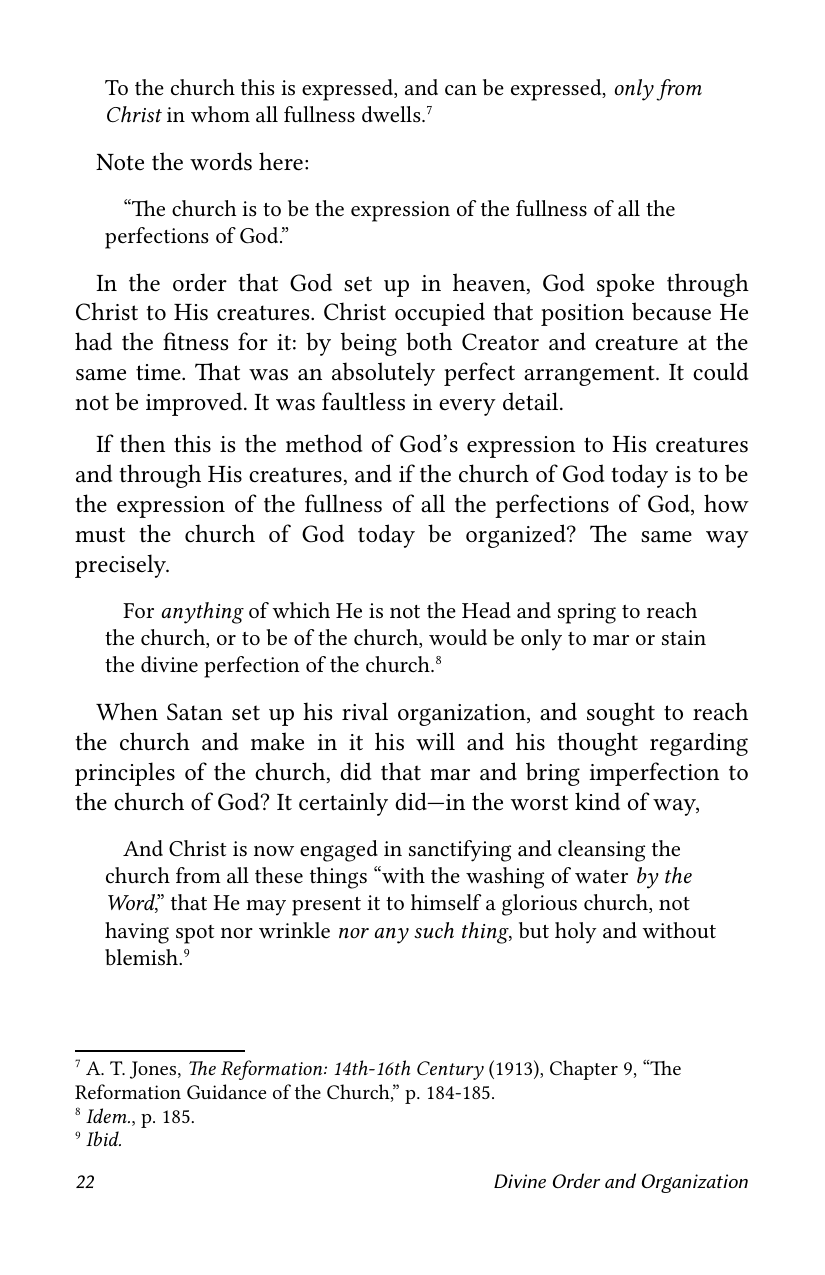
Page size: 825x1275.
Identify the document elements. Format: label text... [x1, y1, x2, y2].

text A. T. Jones, The Reformation: 14th-16th Century (1913), Chapter 9, “The Reformation Guidance of the Church,” p. 184-185. [75, 1057, 750, 1104]
text “The church is to be the expression of the fullness of all the perfections of God.” [105, 196, 720, 249]
text When Satan set up his rival organization, and sought to reach the church and make in it his will and his thought regarding principles of the church, did that mar and bring imperfection to the church of God? It certainly did—in the worst kind of way, [75, 698, 750, 816]
text Idem., p. 185. [75, 1104, 750, 1128]
text Ibid. [75, 1128, 750, 1152]
text In the order that God set up in heaven, God spoke through Christ to His creatures. Christ occupied that position because He had the fitness for it: by being both Creator and creature at the same time. That was an absolutely perfect arrangement. It could not be improved. It was faultless in every detail. [75, 268, 750, 417]
text To the church this is expressed, and can be expressed, only from Christ in whom all fullness dwells. [105, 75, 720, 128]
text And Christ is now engaged in sanctifying and cleansing the church from all these things “with the washing of water by the Word,” that He may present it to himself a glorious church, not having spot nor wrinkle nor any such thing, but holy and without blemish. [105, 835, 720, 971]
text For anything of which He is not the Head and spring to reach the church, or to be of the church, would be only to mar or stain the divine perfection of the church. [105, 598, 720, 678]
text If then this is the method of God’s expression to His creatures and through His creatures, and if the church of God today is to be the expression of the fullness of all the perfections of God, how must the church of God today be organized? The same way precisely. [75, 430, 750, 578]
text Note the words here: [75, 148, 750, 176]
